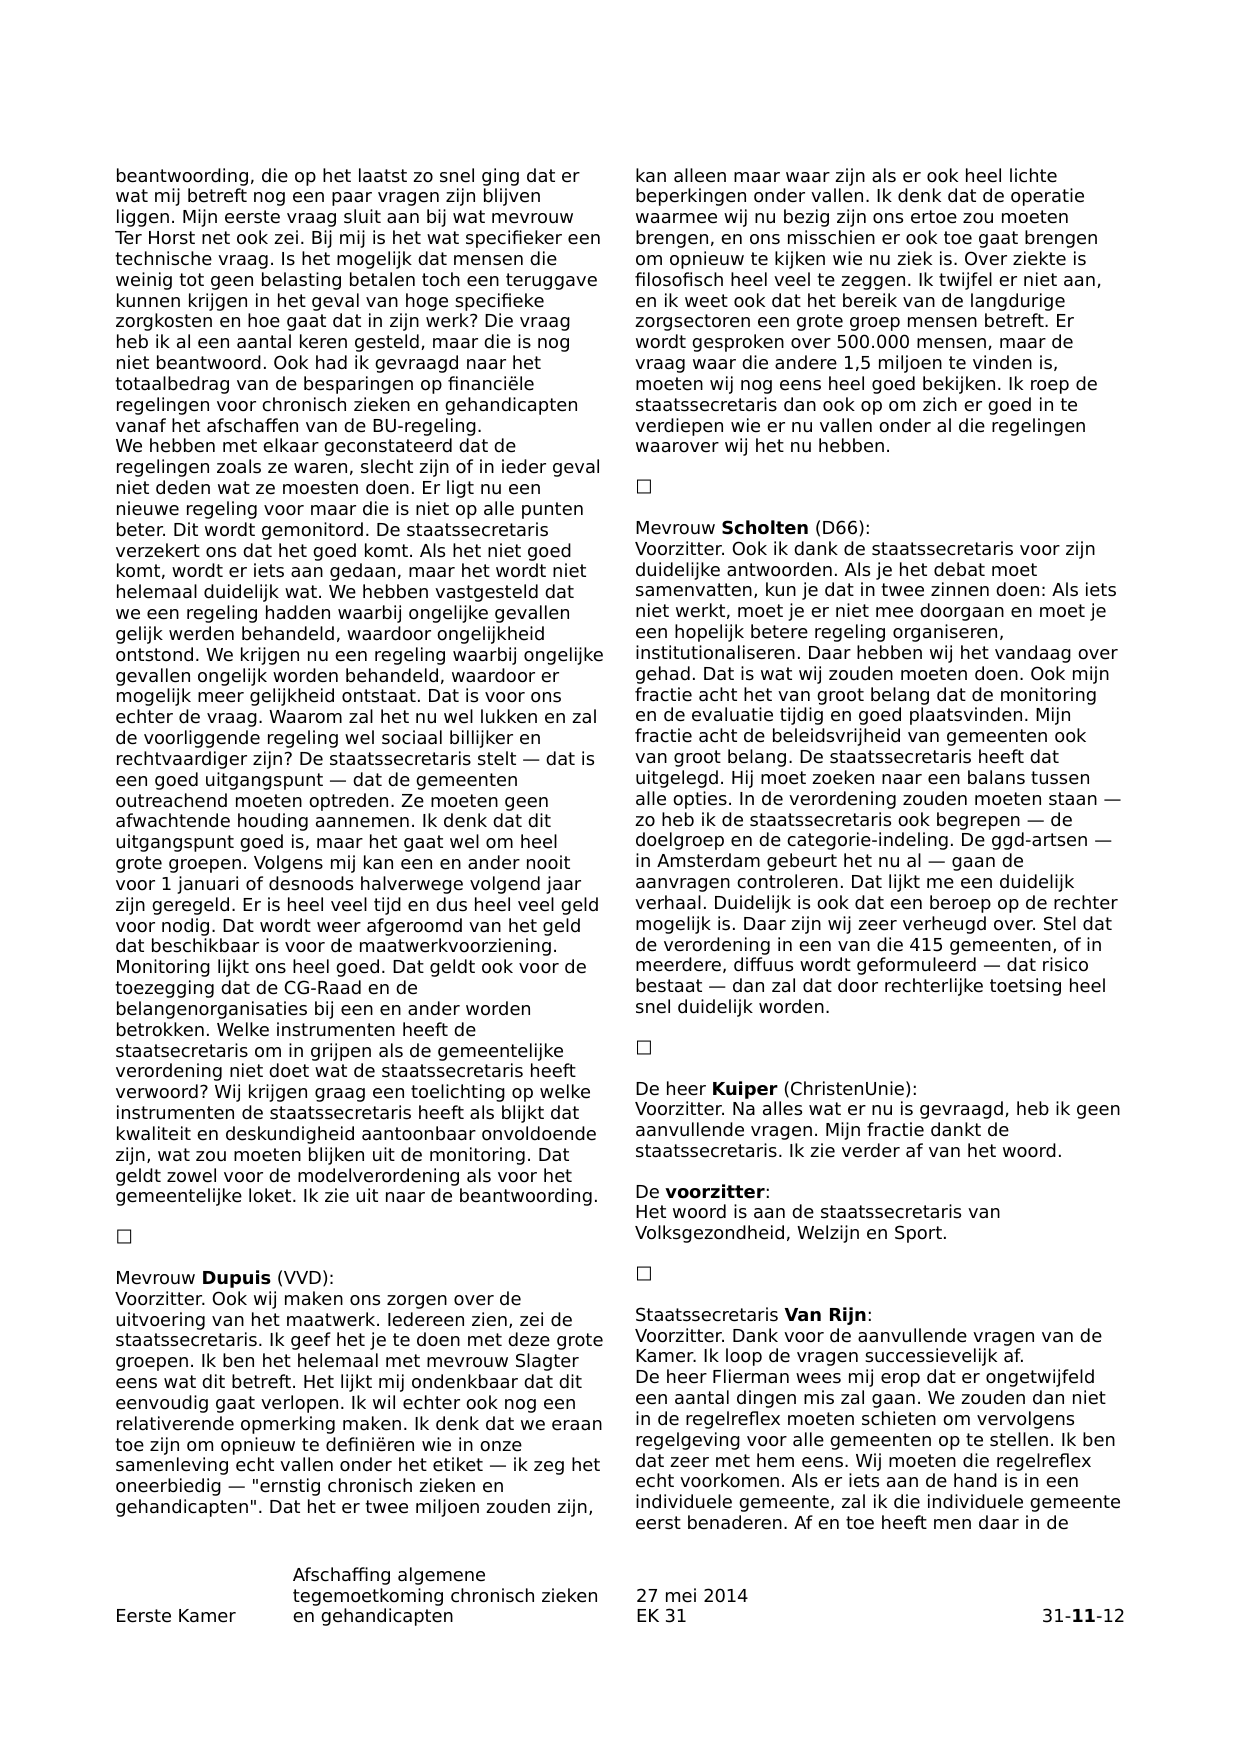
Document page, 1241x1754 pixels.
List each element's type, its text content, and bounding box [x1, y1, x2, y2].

text ⬜ [635, 477, 1125, 498]
text ⬜ [115, 1227, 605, 1248]
text Mevrouw Scholten (D66): [635, 518, 1125, 538]
text kan alleen maar waar zijn als er ook heel lichte beperkingen onder vallen. Ik denk dat de operatie waarmee wij nu bezig zijn ons ertoe zou moeten brengen, en ons misschien er ook toe gaat brengen om opnieuw te kijken wie nu ziek is. Over ziekte is filosofisch heel veel te zeggen. Ik twijfel er niet aan, en ik weet ook dat het bereik van de langdurige zorgsectoren een grote groep mensen betreft. Er wordt gesproken over 500.000 mensen, maar de vraag waar die andere 1,5 miljoen te vinden is, moeten wij nog eens heel goed bekijken. Ik roep de staatssecretaris dan ook op om zich er goed in te verdiepen wie er nu vallen onder al die regelingen waarover wij het nu hebben. [635, 165, 1125, 457]
text Staatssecretaris Van Rijn: [635, 1305, 1125, 1325]
text Voorzitter. Na alles wat er nu is gevraagd, heb ik geen aanvullende vragen. Mijn fractie dankt de staatssecretaris. Ik zie verder af van het woord. [635, 1099, 1125, 1162]
text Voorzitter. Ook ik dank de staatssecretaris voor zijn duidelijke antwoorden. Als je het debat moet samenvatten, kun je dat in twee zinnen doen: Als iets niet werkt, moet je er niet mee doorgaan en moet je een hopelijk betere regeling organiseren, institutionaliseren. Daar hebben wij het vandaag over gehad. Dat is wat wij zouden moeten doen. Ook mijn fractie acht het van groot belang dat de monitoring en de evaluatie tijdig en goed plaatsvinden. Mijn fractie acht de beleidsvrijheid van gemeenten ook van groot belang. De staatssecretaris heeft dat uitgelegd. Hij moet zoeken naar een balans tussen alle opties. In de verordening zouden moeten staan — zo heb ik de staatssecretaris ook begrepen — de doelgroep en de categorie-indeling. De ggd-artsen — in Amsterdam gebeurt het nu al — gaan de aanvragen controleren. Dat lijkt me een duidelijk verhaal. Duidelijk is ook dat een beroep op de rechter mogelijk is. Daar zijn wij zeer verheugd over. Stel dat de verordening in een van die 415 gemeenten, of in meerdere, diffuus wordt geformuleerd — dat risico bestaat — dan zal dat door rechterlijke toetsing heel snel duidelijk worden. [635, 538, 1125, 1018]
text ⬜ [635, 1264, 1125, 1285]
text beantwoording, die op het laatst zo snel ging dat er wat mij betreft nog een paar vragen zijn blijven liggen. Mijn eerste vraag sluit aan bij wat mevrouw Ter Horst net ook zei. Bij mij is het wat specifieker een technische vraag. Is het mogelijk dat mensen die weinig tot geen belasting betalen toch een teruggave kunnen krijgen in het geval van hoge specifieke zorgkosten en hoe gaat dat in zijn werk? Die vraag heb ik al een aantal keren gesteld, maar die is nog niet beantwoord. Ook had ik gevraagd naar het totaalbedrag van de besparingen op financiële regelingen voor chronisch zieken en gehandicapten vanaf het afschaffen van de BU-regeling. [115, 165, 605, 436]
text Voorzitter. Dank voor de aanvullende vragen van de Kamer. Ik loop de vragen successievelijk af. [635, 1325, 1125, 1367]
text We hebben met elkaar geconstateerd dat de regelingen zoals ze waren, slecht zijn of in ieder geval niet deden wat ze moesten doen. Er ligt nu een nieuwe regeling voor maar die is niet op alle punten beter. Dit wordt gemonitord. De staatssecretaris verzekert ons dat het goed komt. Als het niet goed komt, wordt er iets aan gedaan, maar het wordt niet helemaal duidelijk wat. We hebben vastgesteld dat we een regeling hadden waarbij ongelijke gevallen gelijk werden behandeld, waardoor ongelijkheid ontstond. We krijgen nu een regeling waarbij ongelijke gevallen ongelijk worden behandeld, waardoor er mogelijk meer gelijkheid ontstaat. Dat is voor ons echter de vraag. Waarom zal het nu wel lukken en zal de voorliggende regeling wel sociaal billijker en rechtvaardiger zijn? De staatssecretaris stelt — dat is een goed uitgangspunt — dat de gemeenten outreachend moeten optreden. Ze moeten geen afwachtende houding aannemen. Ik denk dat dit uitgangspunt goed is, maar het gaat wel om heel grote groepen. Volgens mij kan een en ander nooit voor 1 januari of desnoods halverwege volgend jaar zijn geregeld. Er is heel veel tijd en dus heel veel geld voor nodig. Dat wordt weer afgeroomd van het geld dat beschikbaar is voor de maatwerkvoorziening. Monitoring lijkt ons heel goed. Dat geldt ook voor de toezegging dat de CG-Raad en de belangenorganisaties bij een en ander worden betrokken. Welke instrumenten heeft de staatsecretaris om in grijpen als de gemeentelijke verordening niet doet wat de staatssecretaris heeft verwoord? Wij krijgen graag een toelichting op welke instrumenten de staatssecretaris heeft als blijkt dat kwaliteit en deskundigheid aantoonbaar onvoldoende zijn, wat zou moeten blijken uit de monitoring. Dat geldt zowel voor de modelverordening als voor het gemeentelijke loket. Ik zie uit naar de beantwoording. [115, 436, 605, 1207]
text ⬜ [635, 1038, 1125, 1058]
text De heer Kuiper (ChristenUnie): [635, 1078, 1125, 1099]
text Mevrouw Dupuis (VVD): [115, 1268, 605, 1288]
text Het woord is aan de staatssecretaris van Volksgezondheid, Welzijn en Sport. [635, 1202, 1125, 1244]
text De heer Flierman wees mij erop dat er ongetwijfeld een aantal dingen mis zal gaan. We zouden dan niet in de regelreflex moeten schieten om vervolgens regelgeving voor alle gemeenten op te stellen. Ik ben dat zeer met hem eens. Wij moeten die regelreflex echt voorkomen. Als er iets aan de hand is in een individuele gemeente, zal ik die individuele gemeente eerst benaderen. Af en toe heeft men daar in de [635, 1367, 1125, 1534]
text Voorzitter. Ook wij maken ons zorgen over de uitvoering van het maatwerk. Iedereen zien, zei de staatssecretaris. Ik geef het je te doen met deze grote groepen. Ik ben het helemaal met mevrouw Slagter eens wat dit betreft. Het lijkt mij ondenkbaar dat dit eenvoudig gaat verlopen. Ik wil echter ook nog een relativerende opmerking maken. Ik denk dat we eraan toe zijn om opnieuw te definiëren wie in onze samenleving echt vallen onder het etiket — ik zeg het oneerbiedig — "ernstig chronisch zieken en gehandicapten". Dat het er twee miljoen zouden zijn, [115, 1288, 605, 1518]
text De voorzitter: [635, 1182, 1125, 1202]
